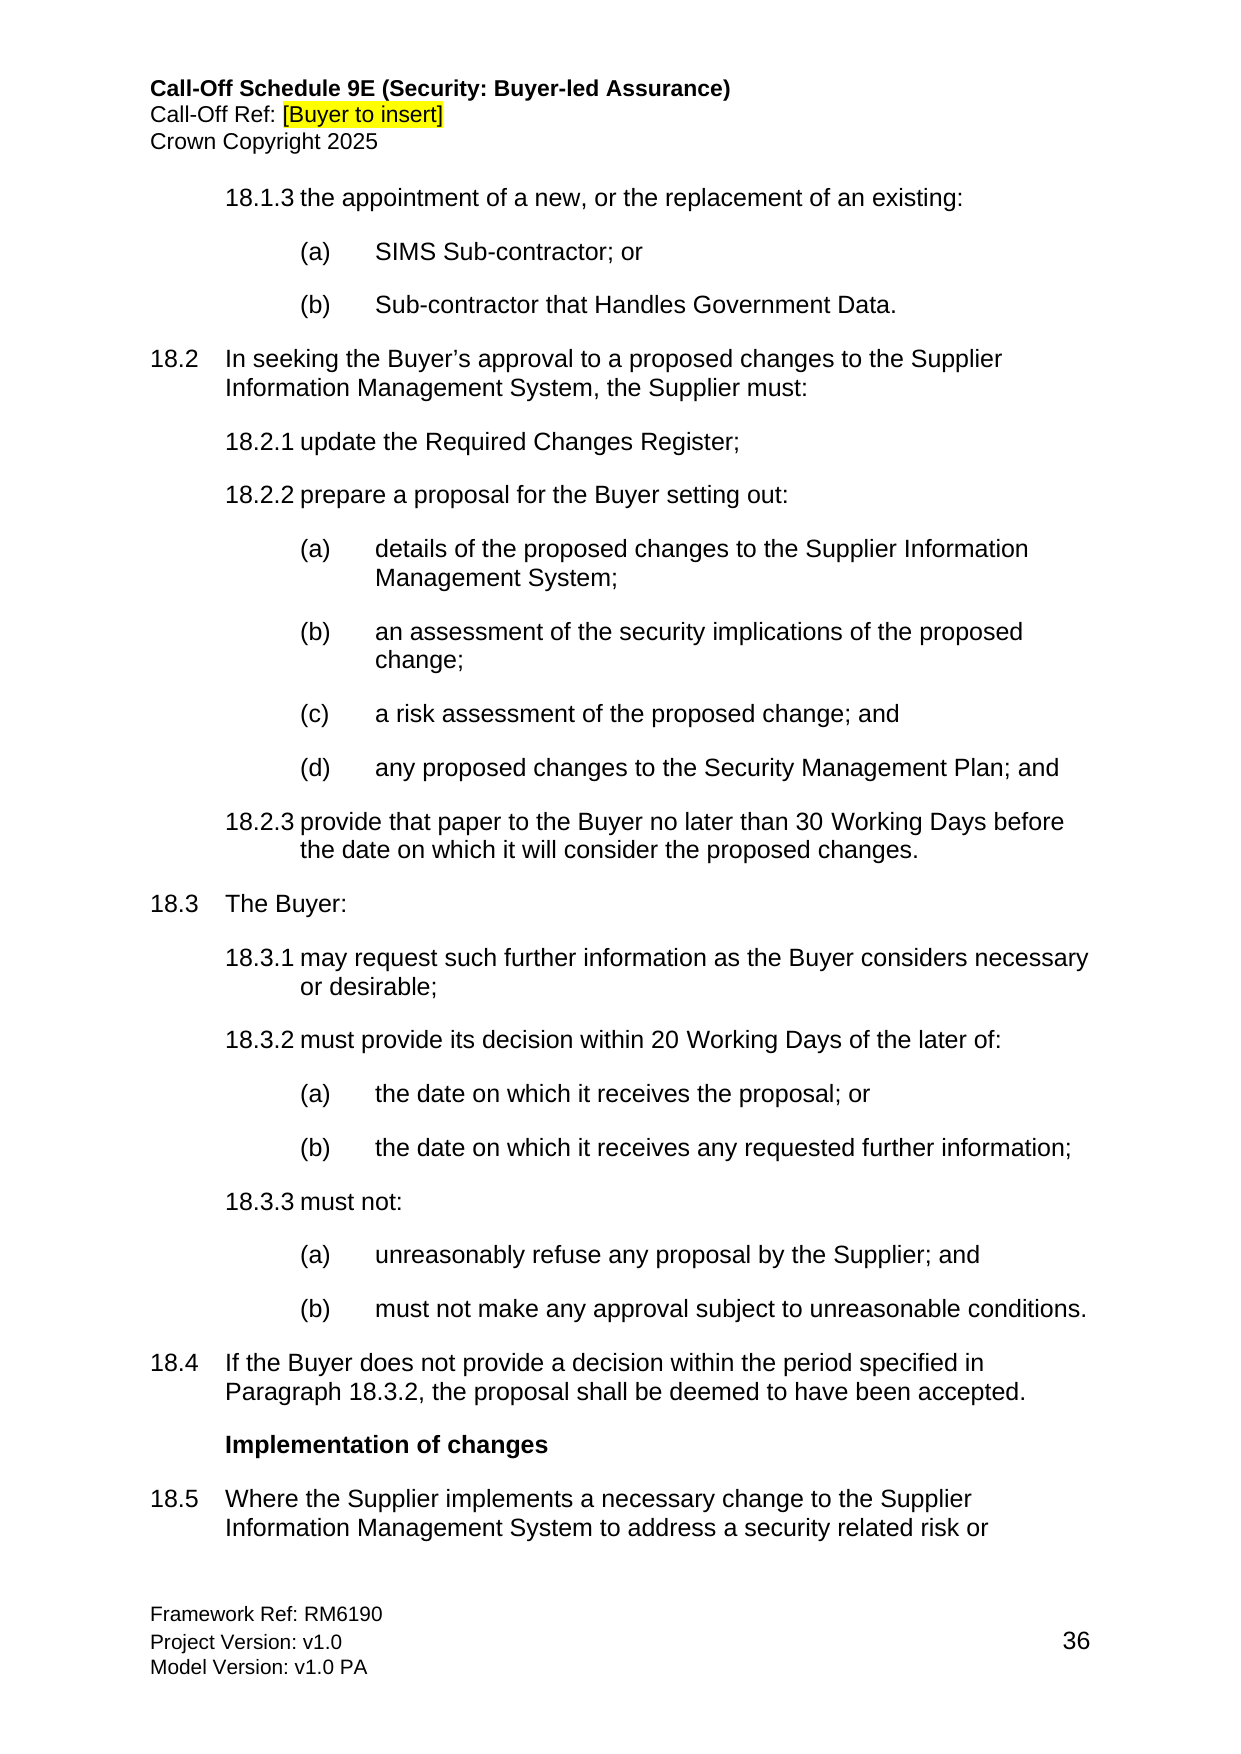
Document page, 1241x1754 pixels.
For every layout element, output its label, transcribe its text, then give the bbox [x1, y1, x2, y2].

subtitle prepare a proposal for the Buyer setting out: [225, 480, 1090, 509]
subtitle the date on which it receives the proposal; or [300, 1079, 1090, 1108]
subtitle must provide its decision within 20 Working Days of the later of: [225, 1025, 1090, 1054]
subtitle SIMS Sub-contractor; or [300, 237, 1090, 265]
subtitle provide that paper to the Buyer no later than 30 Working Days before the date on which it will consider the proposed changes. [225, 807, 1090, 864]
subtitle The Buyer: [150, 889, 1090, 918]
subtitle any proposed changes to the Security Management Plan; and [300, 753, 1090, 782]
subtitle If the Buyer does not provide a decision within the period specified in Paragraph 18.3.2, the proposal shall be deemed to have been accepted. [150, 1348, 1090, 1405]
subtitle an assessment of the security implications of the proposed change; [300, 617, 1090, 674]
subtitle details of the proposed changes to the Supplier Information Management System; [300, 534, 1090, 592]
subtitle the appointment of a new, or the replacement of an existing: [225, 183, 1090, 212]
subtitle the date on which it receives any requested further information; [300, 1133, 1090, 1162]
subtitle must not: [225, 1187, 1090, 1215]
subtitle unreasonably refuse any proposal by the Supplier; and [300, 1240, 1090, 1269]
subtitle may request such further information as the Buyer considers necessary or desirable; [225, 943, 1090, 1000]
subtitle a risk assessment of the proposed change; and [300, 699, 1090, 728]
subtitle Where the Supplier implements a necessary change to the Supplier Information Management System to address a security related risk or [150, 1484, 1090, 1542]
subtitle update the Required Changes Register; [225, 427, 1090, 455]
text Implementation of changes [225, 1430, 1090, 1459]
subtitle must not make any approval subject to unreasonable conditions. [300, 1294, 1090, 1323]
subtitle Sub-contractor that Handles Government Data. [300, 290, 1090, 319]
subtitle In seeking the Buyer’s approval to a proposed changes to the Supplier Information Management System, the Supplier must: [150, 344, 1090, 402]
